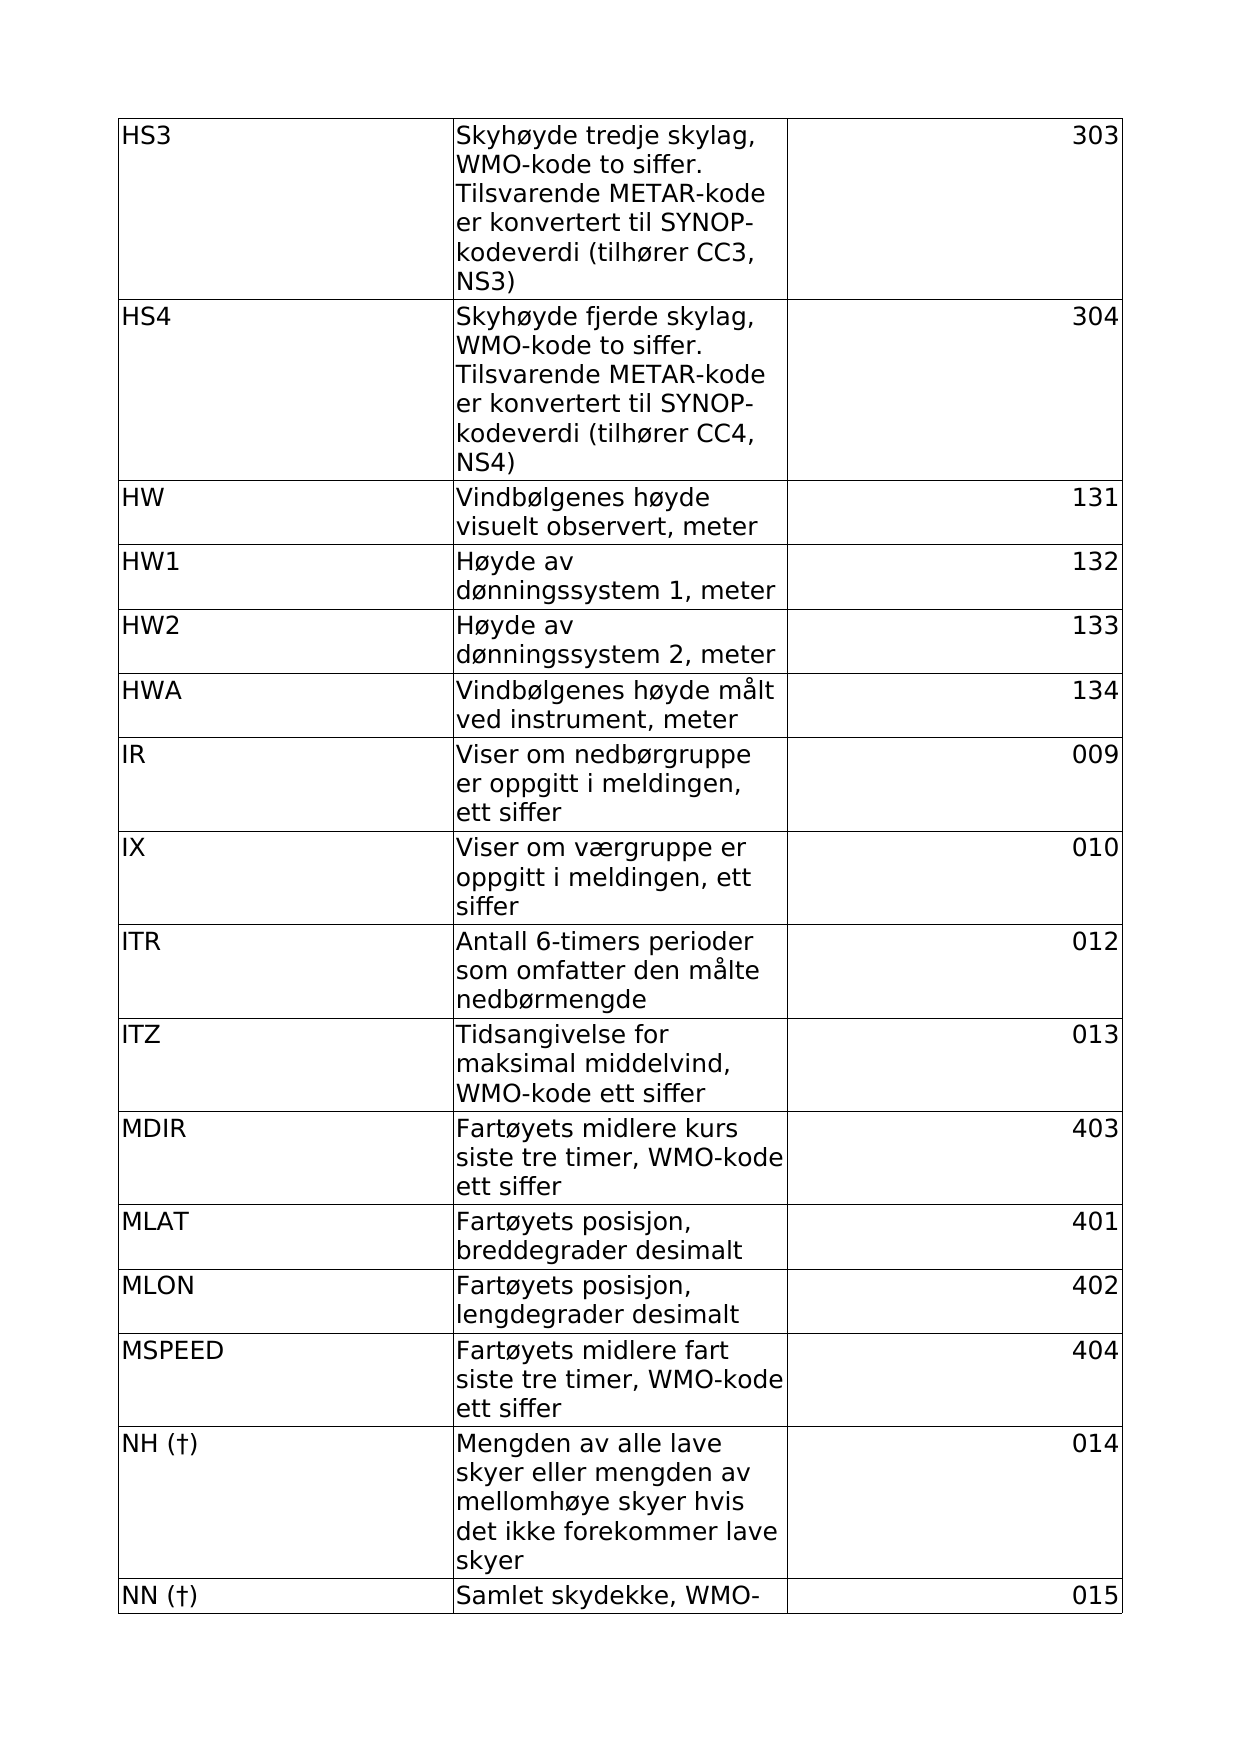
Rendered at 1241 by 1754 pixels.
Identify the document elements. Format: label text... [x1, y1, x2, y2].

table_cell 303 [788, 119, 1122, 299]
table_cell Antall 6-timers perioder som omfatter den målte nedbørmengde [454, 925, 787, 1017]
table_cell MLAT [119, 1205, 453, 1268]
table_cell 133 [788, 610, 1122, 673]
table_cell Fartøyets midlere kurs siste tre timer, WMO-kode ett siffer [454, 1112, 787, 1204]
table_cell Fartøyets posisjon, lengdegrader desimalt [454, 1270, 787, 1333]
table_cell HW [119, 481, 453, 544]
table_cell Vindbølgenes høyde målt ved instrument, meter [454, 674, 787, 737]
table_cell 009 [788, 738, 1122, 831]
table_cell HS4 [119, 300, 453, 480]
table_cell 401 [788, 1205, 1122, 1268]
table_cell Høyde av dønningssystem 2, meter [454, 610, 787, 673]
table_cell MLON [119, 1270, 453, 1333]
table_cell Fartøyets posisjon, breddegrader desimalt [454, 1205, 787, 1268]
table_cell NH (†) [119, 1427, 453, 1578]
table_cell NN (†) [119, 1579, 453, 1613]
table_cell Viser om nedbørgruppe er oppgitt i meldingen, ett siffer [454, 738, 787, 831]
table_cell 010 [788, 832, 1122, 924]
table_cell Samlet skydekke, WMO- [454, 1579, 787, 1613]
table_cell HW2 [119, 610, 453, 673]
table_cell Tidsangivelse for maksimal middelvind, WMO-kode ett siffer [454, 1019, 787, 1111]
table_cell ITR [119, 925, 453, 1017]
table_cell MSPEED [119, 1334, 453, 1426]
table_cell IR [119, 738, 453, 831]
table_cell MDIR [119, 1112, 453, 1204]
table_cell 013 [788, 1019, 1122, 1111]
table_cell 131 [788, 481, 1122, 544]
table_cell 403 [788, 1112, 1122, 1204]
table_cell 012 [788, 925, 1122, 1017]
table_cell Skyhøyde fjerde skylag, WMO-kode to siffer. Tilsvarende METAR-kode er konvertert til SYNOP-kodeverdi (tilhører CC4, NS4) [454, 300, 787, 480]
table_cell Mengden av alle lave skyer eller mengden av mellomhøye skyer hvis det ikke forekommer lave skyer [454, 1427, 787, 1578]
table_cell 304 [788, 300, 1122, 480]
table_cell Skyhøyde tredje skylag, WMO-kode to siffer. Tilsvarende METAR-kode er konvertert til SYNOP-kodeverdi (tilhører CC3, NS3) [454, 119, 787, 299]
table_cell HW1 [119, 545, 453, 608]
table_cell 014 [788, 1427, 1122, 1578]
table_cell 015 [788, 1579, 1122, 1613]
table_cell ITZ [119, 1019, 453, 1111]
table_cell Høyde av dønningssystem 1, meter [454, 545, 787, 608]
table_cell 134 [788, 674, 1122, 737]
table_cell Fartøyets midlere fart siste tre timer, WMO-kode ett siffer [454, 1334, 787, 1426]
table_cell 404 [788, 1334, 1122, 1426]
table_cell HS3 [119, 119, 453, 299]
table_cell HWA [119, 674, 453, 737]
table_cell Vindbølgenes høyde visuelt observert, meter [454, 481, 787, 544]
table_cell 132 [788, 545, 1122, 608]
table_cell Viser om værgruppe er oppgitt i meldingen, ett siffer [454, 832, 787, 924]
table_cell IX [119, 832, 453, 924]
table_cell 402 [788, 1270, 1122, 1333]
